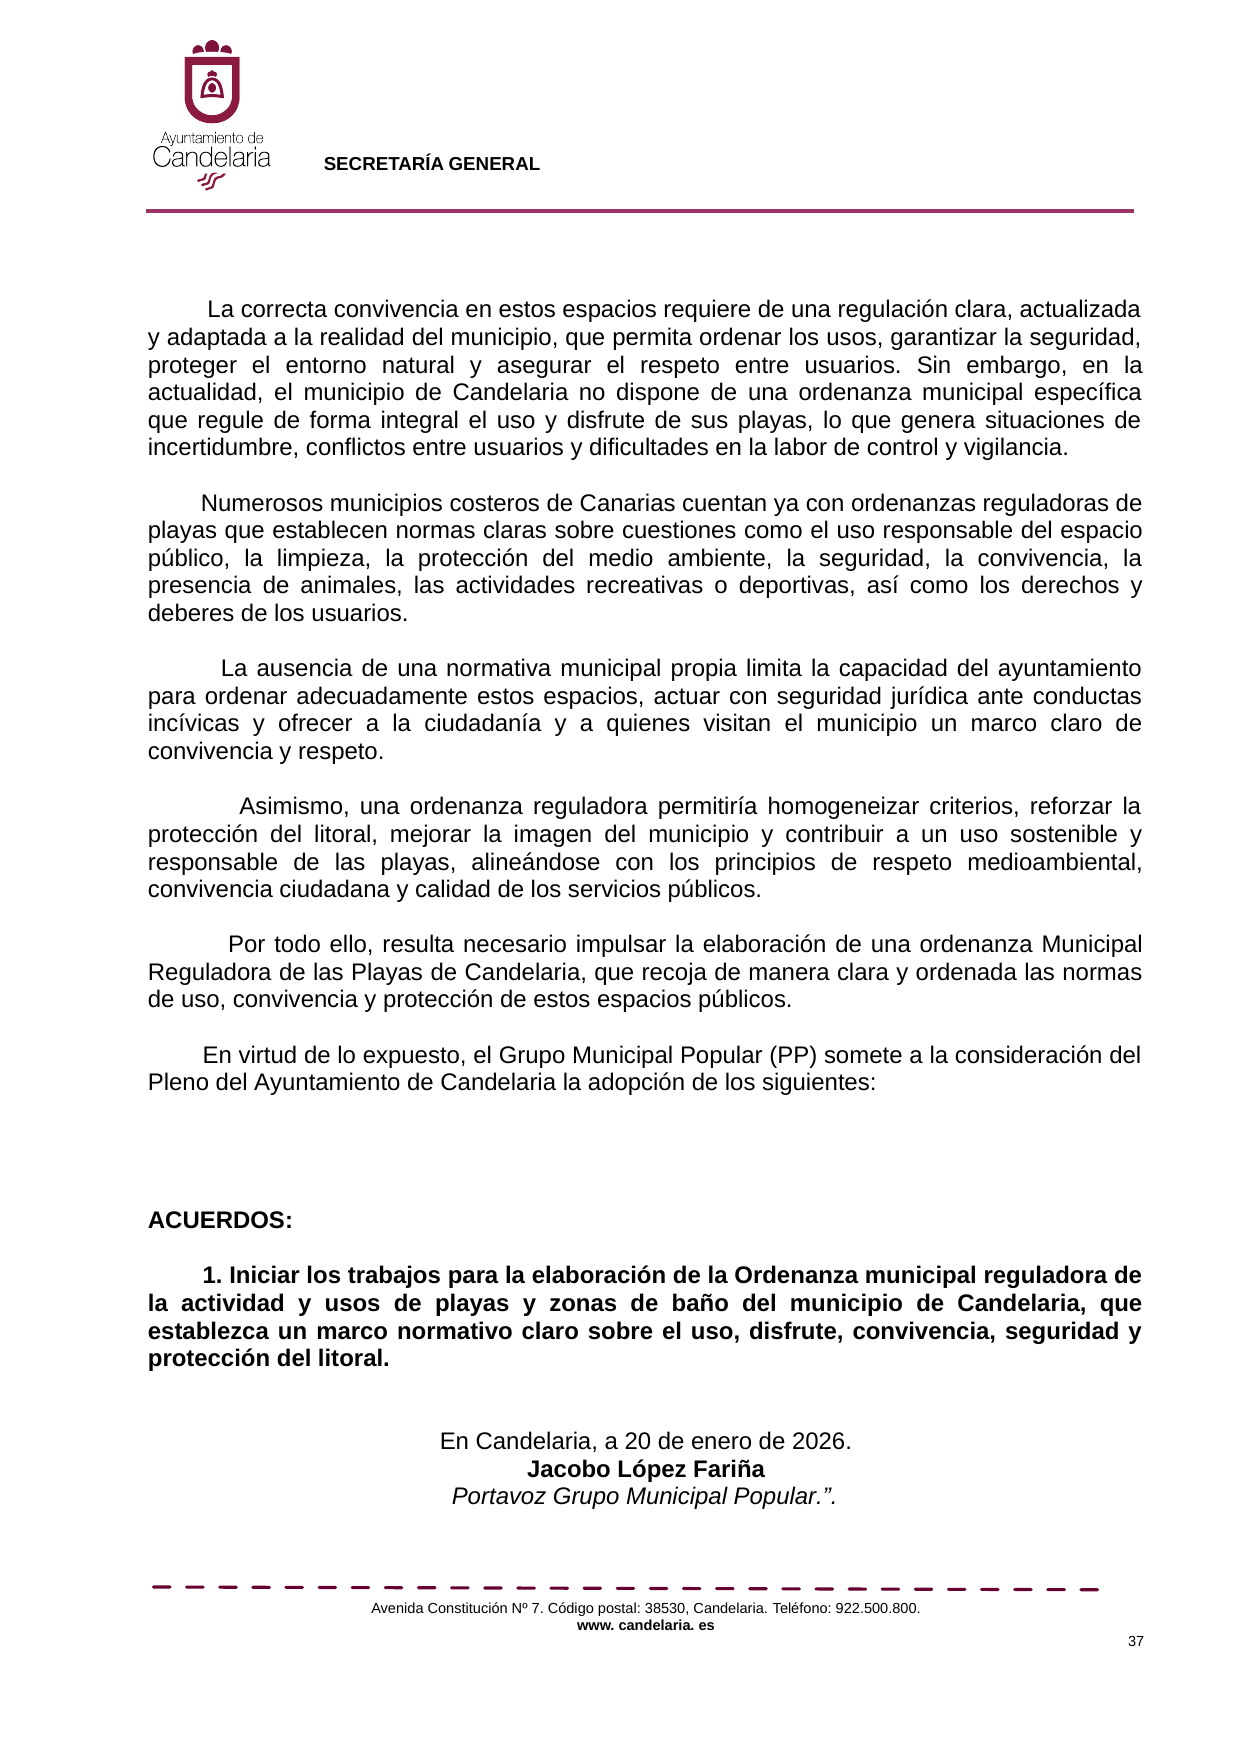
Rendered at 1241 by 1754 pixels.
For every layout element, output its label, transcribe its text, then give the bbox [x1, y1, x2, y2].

text Portavoz Grupo Municipal Popular.”. [148, 1482, 1144, 1510]
text Por todo ello, resulta necesario impulsar la elaboración de una ordenanza Municipal Reguladora de las Playas de Candelaria, que recoja de manera clara y ordenada las normas de uso, convivencia y protección de estos espacios públicos. [148, 930, 1144, 1013]
text La ausencia de una normativa municipal propia limita la capacidad del ayuntamiento para ordenar adecuadamente estos espacios, actuar con seguridad jurídica ante conductas incívicas y ofrecer a la ciudadanía y a quienes visitan el municipio un marco claro de convivencia y respeto. [148, 654, 1144, 764]
text En virtud de lo expuesto, el Grupo Municipal Popular (PP) somete a la consideración del Pleno del Ayuntamiento de Candelaria la adopción de los siguientes: [148, 1041, 1144, 1096]
text Asimismo, una ordenanza reguladora permitiría homogeneizar criterios, reforzar la protección del litoral, mejorar la imagen del municipio y contribuir a un uso sostenible y responsable de las playas, alineándose con los principios de respeto medioambiental, convivencia ciudadana y calidad de los servicios públicos. [148, 792, 1144, 903]
text 1. Iniciar los trabajos para la elaboración de la Ordenanza municipal reguladora de la actividad y usos de playas y zonas de baño del municipio de Candelaria, que establezca un marco normativo claro sobre el uso, disfrute, convivencia, seguridad y protección del litoral. [148, 1261, 1144, 1372]
text ACUERDOS: [148, 1206, 1144, 1234]
text La correcta convivencia en estos espacios requiere de una regulación clara, actualizada y adaptada a la realidad del municipio, que permita ordenar los usos, garantizar la seguridad, proteger el entorno natural y asegurar el respeto entre usuarios. Sin embargo, en la actualidad, el municipio de Candelaria no dispone de una ordenanza municipal específica que regule de forma integral el uso y disfrute de sus playas, lo que genera situaciones de incertidumbre, conflictos entre usuarios y dificultades en la labor de control y vigilancia. [148, 295, 1144, 461]
text Jacobo López Fariña [148, 1455, 1144, 1482]
text Numerosos municipios costeros de Canarias cuentan ya con ordenanzas reguladoras de playas que establecen normas claras sobre cuestiones como el uso responsable del espacio público, la limpieza, la protección del medio ambiente, la seguridad, la convivencia, la presencia de animales, las actividades recreativas o deportivas, así como los derechos y deberes de los usuarios. [148, 488, 1144, 627]
text En Candelaria, a 20 de enero de 2026. [148, 1427, 1144, 1455]
